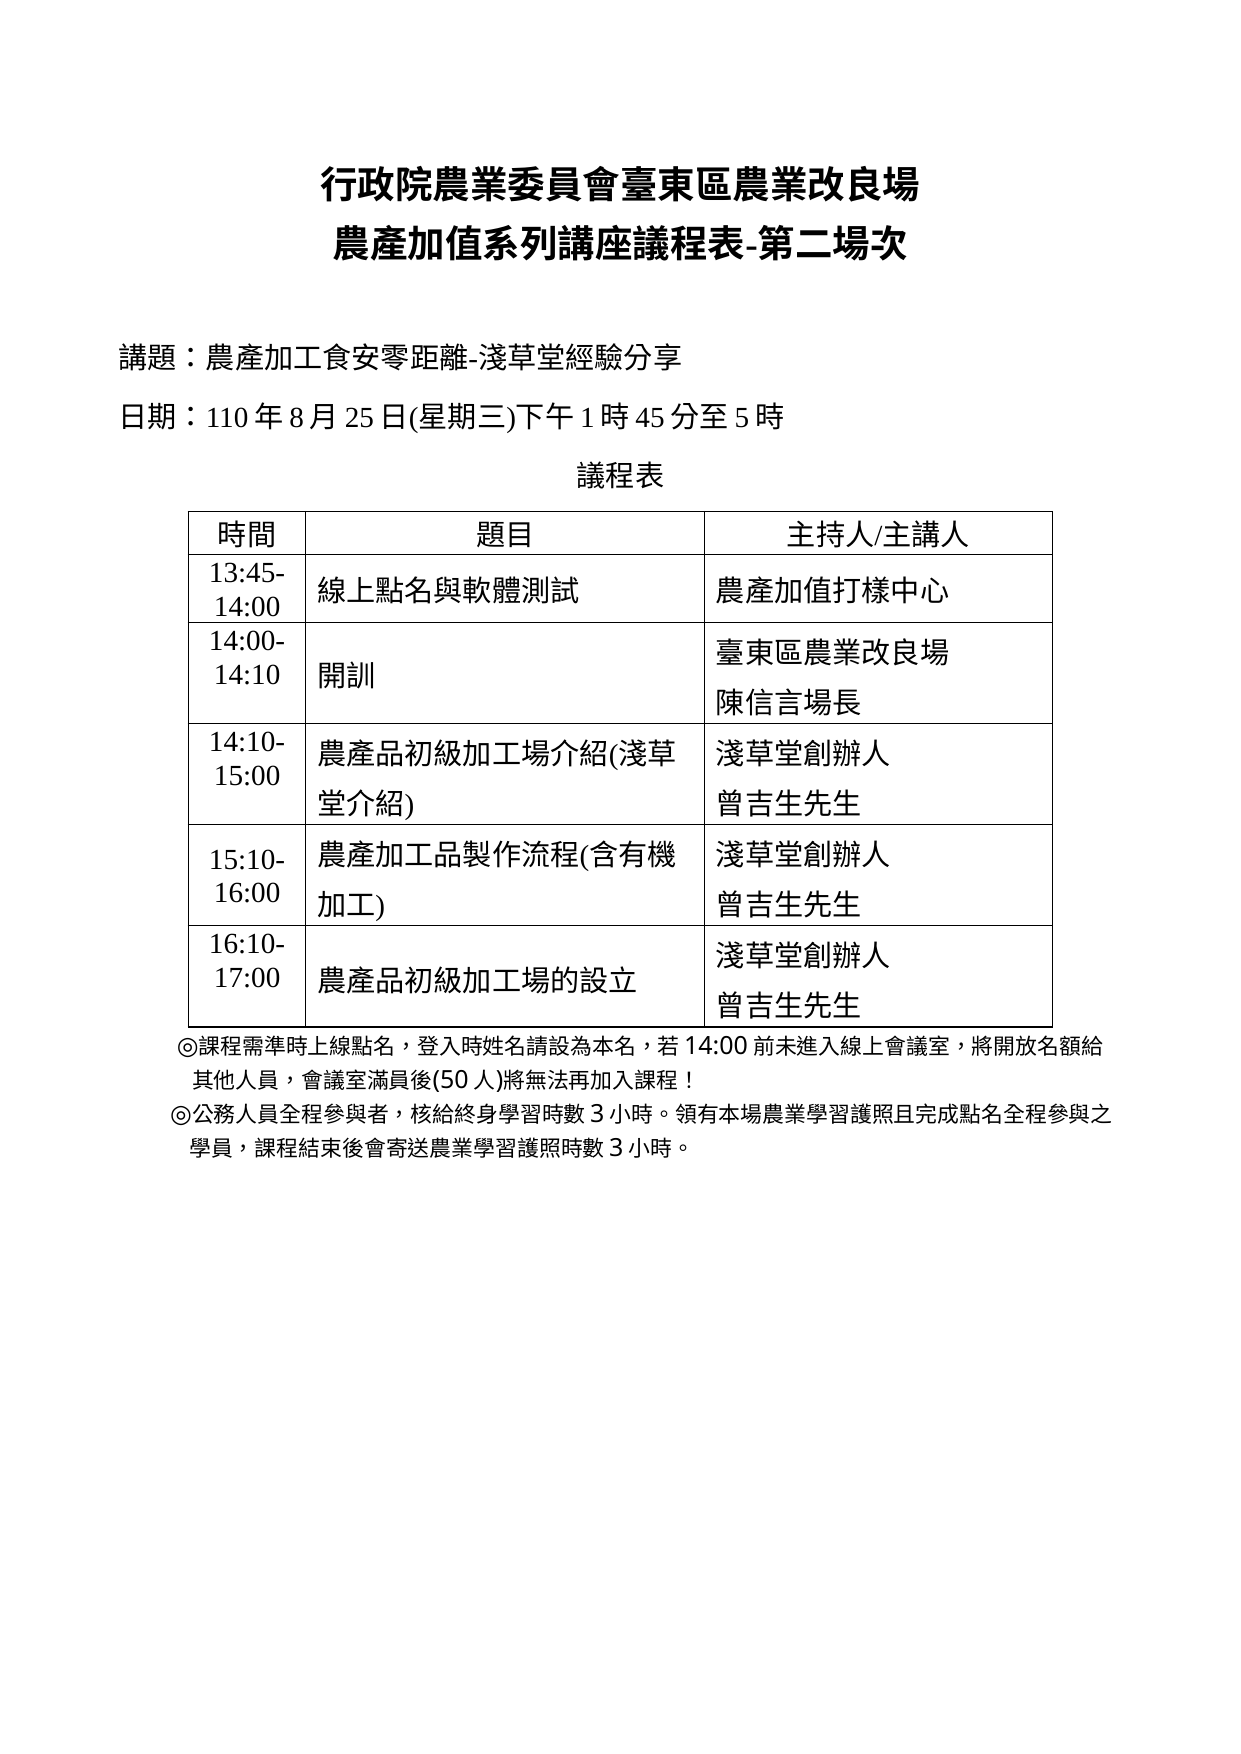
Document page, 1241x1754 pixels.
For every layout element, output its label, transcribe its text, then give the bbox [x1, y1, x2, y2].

table_cell 16:10-17:00 [189, 926, 305, 1026]
table_header 時間 [189, 512, 305, 554]
text 行政院農業委員會臺東區農業改良場 [118, 152, 1122, 211]
text 日期：110年8月25日(星期三)下午1時45分至5時 [118, 394, 1122, 436]
table_cell 農產品初級加工場介紹(淺草堂介紹) [306, 724, 704, 824]
text ◎課程需準時上線點名，登入時姓名請設為本名，若14:00前未進入線上會議室，將開放名額給其他人員，會議室滿員後(50人)將無法再加入課程！ [118, 1027, 1122, 1096]
text ◎公務人員全程參與者，核給終身學習時數3小時。領有本場農業學習護照且完成點名全程參與之學員，課程結束後會寄送農業學習護照時數3小時。 [118, 1096, 1122, 1164]
text 講題：農產加工食安零距離-淺草堂經驗分享 [118, 335, 1122, 377]
table_cell 臺東區農業改良場 陳信言場長 [705, 623, 1052, 723]
table_header 題目 [306, 512, 704, 554]
table_cell 農產品初級加工場的設立 [306, 926, 704, 1026]
table_cell 14:10-15:00 [189, 724, 305, 824]
table_cell 淺草堂創辦人 曾吉生先生 [705, 724, 1052, 824]
table_cell 14:00-14:10 [189, 623, 305, 723]
table_cell 線上點名與軟體測試 [306, 555, 704, 622]
table_cell 淺草堂創辦人 曾吉生先生 [705, 926, 1052, 1026]
table_cell 15:10-16:00 [189, 825, 305, 925]
text 農產加值系列講座議程表-第二場次 [118, 211, 1122, 269]
table_cell 淺草堂創辦人 曾吉生先生 [705, 825, 1052, 925]
table_cell 農產加值打樣中心 [705, 555, 1052, 622]
text 議程表 [118, 452, 1122, 494]
table_header 主持人/主講人 [705, 512, 1052, 554]
table_cell 13:45-14:00 [189, 555, 305, 622]
table_cell 農產加工品製作流程(含有機加工) [306, 825, 704, 925]
table_cell 開訓 [306, 623, 704, 723]
